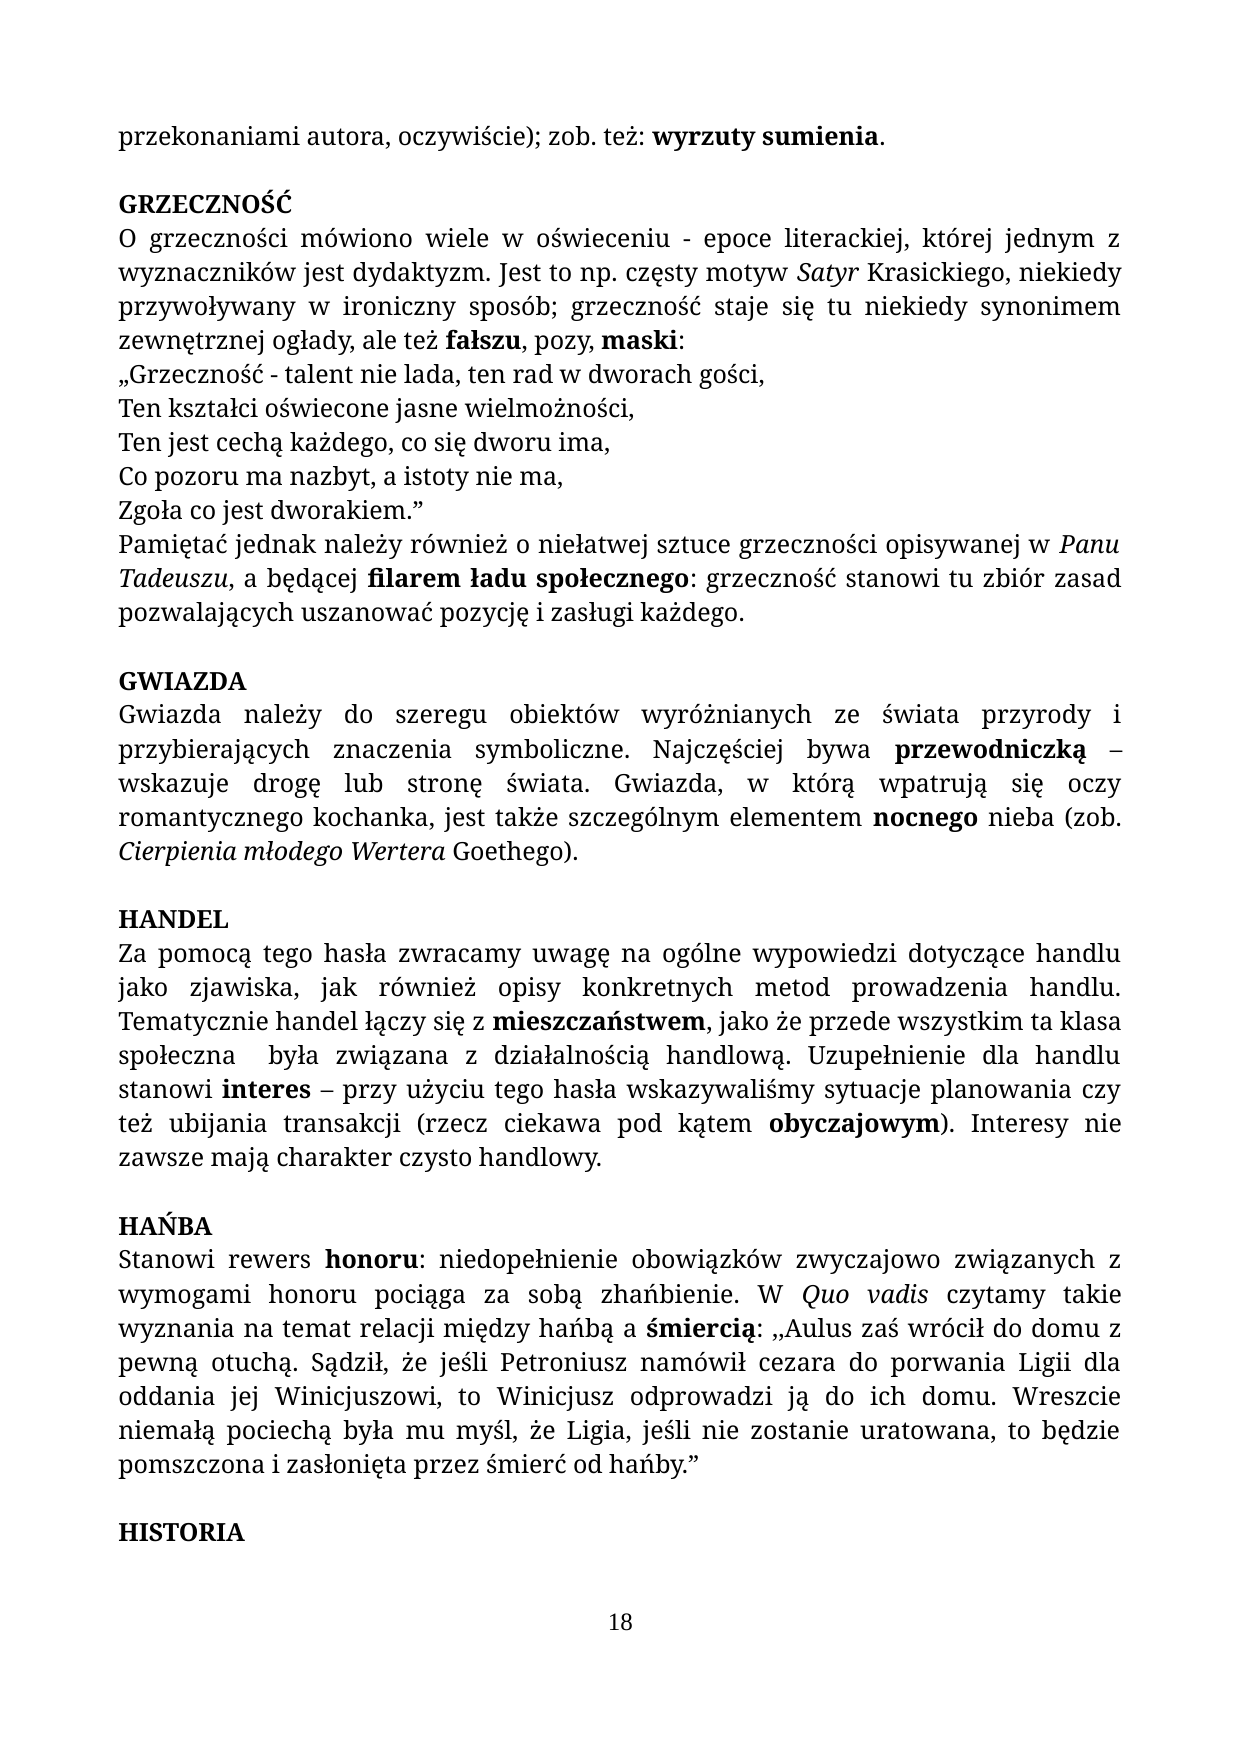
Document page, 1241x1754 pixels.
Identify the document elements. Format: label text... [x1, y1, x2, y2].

text Ten jest cechą każdego, co się dworu ima, [118, 425, 1122, 459]
text O grzeczności mówiono wiele w oświeceniu - epoce literackiej, której jednym z wyznaczników jest dydaktyzm. Jest to np. częsty motyw Satyr Krasickiego, niekiedy przywoływany w ironiczny sposób; grzeczność staje się tu niekiedy synonimem zewnętrznej ogłady, ale też fałszu, pozy, maski: [118, 220, 1122, 357]
text Ten kształci oświecone jasne wielmożności, [118, 391, 1122, 425]
text „Grzeczność - talent nie lada, ten rad w dworach gości, [118, 357, 1122, 391]
text GRZECZNOŚĆ [118, 186, 1122, 220]
text Za pomocą tego hasła zwracamy uwagę na ogólne wypowiedzi dotyczące handlu jako zjawiska, jak również opisy konkretnych metod prowadzenia handlu. Tematycznie handel łączy się z mieszczaństwem, jako że przede wszystkim ta klasa społeczna była związana z działalnością handlową. Uzupełnienie dla handlu stanowi interes – przy użyciu tego hasła wskazywaliśmy sytuacje planowania czy też ubijania transakcji (rzecz ciekawa pod kątem obyczajowym). Interesy nie zawsze mają charakter czysto handlowy. [118, 936, 1122, 1174]
text Stanowi rewers honoru: niedopełnienie obowiązków zwyczajowo związanych z wymogami honoru pociąga za sobą zhańbienie. W Quo vadis czytamy takie wyznania na temat relacji między hańbą a śmiercią: ,,Aulus zaś wrócił do domu z pewną otuchą. Sądził, że jeśli Petroniusz namówił cezara do porwania Ligii dla oddania jej Winicjuszowi, to Winicjusz odprowadzi ją do ich domu. Wreszcie niemałą pociechą była mu myśl, że Ligia, jeśli nie zostanie uratowana, to będzie pomszczona i zasłonięta przez śmierć od hańby.” [118, 1242, 1122, 1481]
text przekonaniami autora, oczywiście); zob. też: wyrzuty sumienia. [118, 118, 1122, 152]
text Pamiętać jednak należy również o niełatwej sztuce grzeczności opisywanej w Panu Tadeuszu, a będącej filarem ładu społecznego: grzeczność stanowi tu zbiór zasad pozwalających uszanować pozycję i zasługi każdego. [118, 527, 1122, 629]
text HANDEL [118, 902, 1122, 936]
text Gwiazda należy do szeregu obiektów wyróżnianych ze świata przyrody i przybierających znaczenia symboliczne. Najczęściej bywa przewodniczką – wskazuje drogę lub stronę świata. Gwiazda, w którą wpatrują się oczy romantycznego kochanka, jest także szczególnym elementem nocnego nieba (zob. Cierpienia młodego Wertera Goethego). [118, 697, 1122, 867]
text HISTORIA [118, 1515, 1122, 1549]
text Co pozoru ma nazbyt, a istoty nie ma, [118, 459, 1122, 493]
text Zgoła co jest dworakiem.” [118, 493, 1122, 527]
text HAŃBA [118, 1208, 1122, 1242]
text GWIAZDA [118, 663, 1122, 697]
